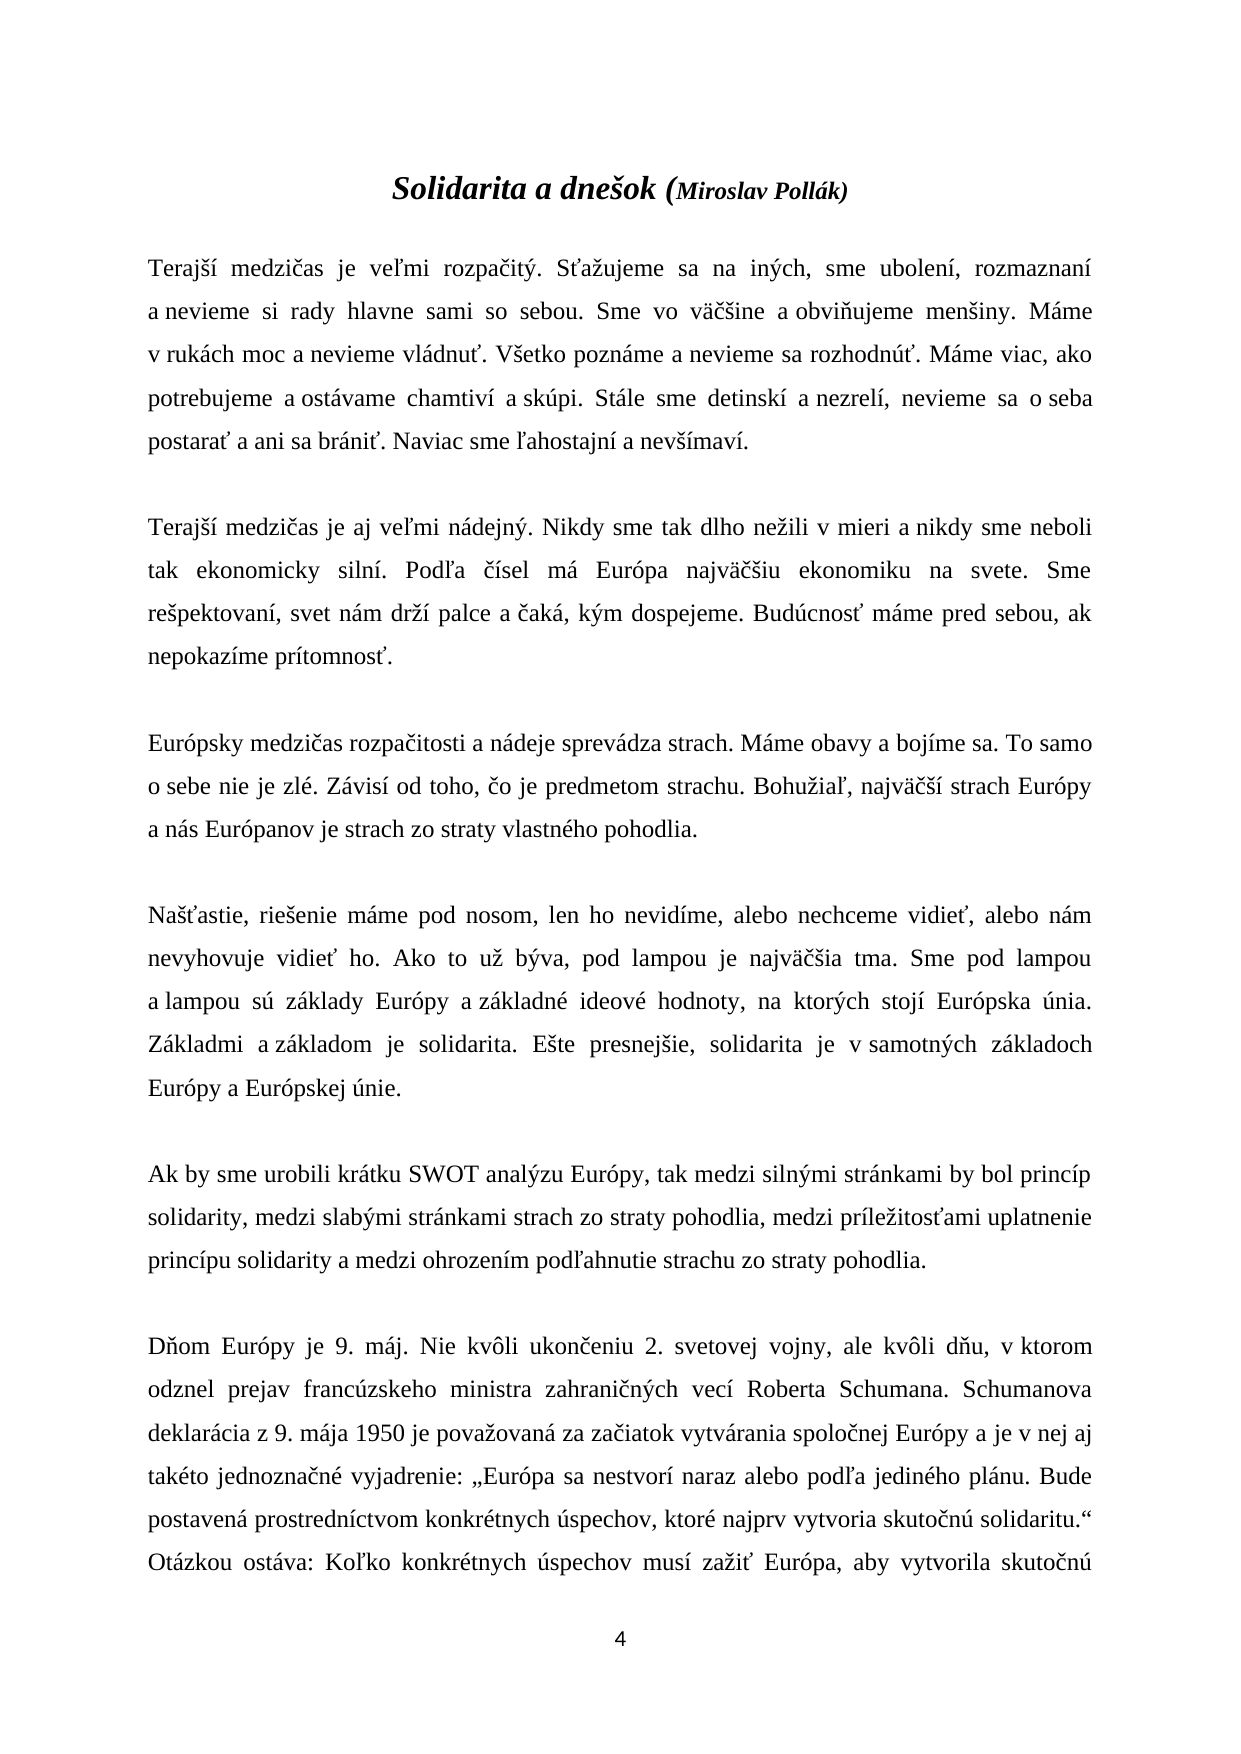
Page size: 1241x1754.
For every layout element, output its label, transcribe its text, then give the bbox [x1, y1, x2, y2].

text Dňom Európy je 9. máj. Nie kvôli ukončeniu 2. svetovej vojny, ale kvôli dňu, v ktorom odznel prejav francúzskeho ministra zahraničných vecí Roberta Schumana. Schumanova deklarácia z 9. mája 1950 je považovaná za začiatok vytvárania spoločnej Európy a je v nej aj takéto jednoznačné vyjadrenie: „Európa sa nestvorí naraz alebo podľa jediného plánu. Bude postavená prostredníctvom konkrétnych úspechov, ktoré najprv vytvoria skutočnú solidaritu.“ Otázkou ostáva: Koľko konkrétnych úspechov musí zažiť Európa, aby vytvorila skutočnú [148, 1331, 1093, 1576]
text Ak by sme urobili krátku SWOT analýzu Európy, tak medzi silnými stránkami by bol princíp solidarity, medzi slabými stránkami strach zo straty pohodlia, medzi príležitosťami uplatnenie princípu solidarity a medzi ohrozením podľahnutie strachu zo straty pohodlia. [148, 1159, 1093, 1274]
text Terajší medzičas je aj veľmi nádejný. Nikdy sme tak dlho nežili v mieri a nikdy sme neboli tak ekonomicky silní. Podľa čísel má Európa najväčšiu ekonomiku na svete. Sme rešpektovaní, svet nám drží palce a čaká, kým dospejeme. Budúcnosť máme pred sebou, ak nepokazíme prítomnosť. [148, 512, 1093, 670]
text Európsky medzičas rozpačitosti a nádeje sprevádza strach. Máme obavy a bojíme sa. To samo o sebe nie je zlé. Závisí od toho, čo je predmetom strachu. Bohužiaľ, najväčší strach Európy a nás Európanov je strach zo straty vlastného pohodlia. [148, 728, 1093, 843]
text Našťastie, riešenie máme pod nosom, len ho nevidíme, alebo nechceme vidieť, alebo nám nevyhovuje vidieť ho. Ako to už býva, pod lampou je najväčšia tma. Sme pod lampou a lampou sú základy Európy a základné ideové hodnoty, na ktorých stojí Európska únia. Základmi a základom je solidarita. Ešte presnejšie, solidarita je v samotných základoch Európy a Európskej únie. [148, 900, 1093, 1101]
subtitle Solidarita a dnešok (Miroslav Pollák) [148, 168, 1093, 207]
text Terajší medzičas je veľmi rozpačitý. Sťažujeme sa na iných, sme ubolení, rozmaznaní a nevieme si rady hlavne sami so sebou. Sme vo väčšine a obviňujeme menšiny. Máme v rukách moc a nevieme vládnuť. Všetko poznáme a nevieme sa rozhodnúť. Máme viac, ako potrebujeme a ostávame chamtiví a skúpi. Stále sme detinskí a nezrelí, nevieme sa o seba postarať a ani sa brániť. Naviac sme ľahostajní a nevšímaví. [148, 253, 1093, 454]
